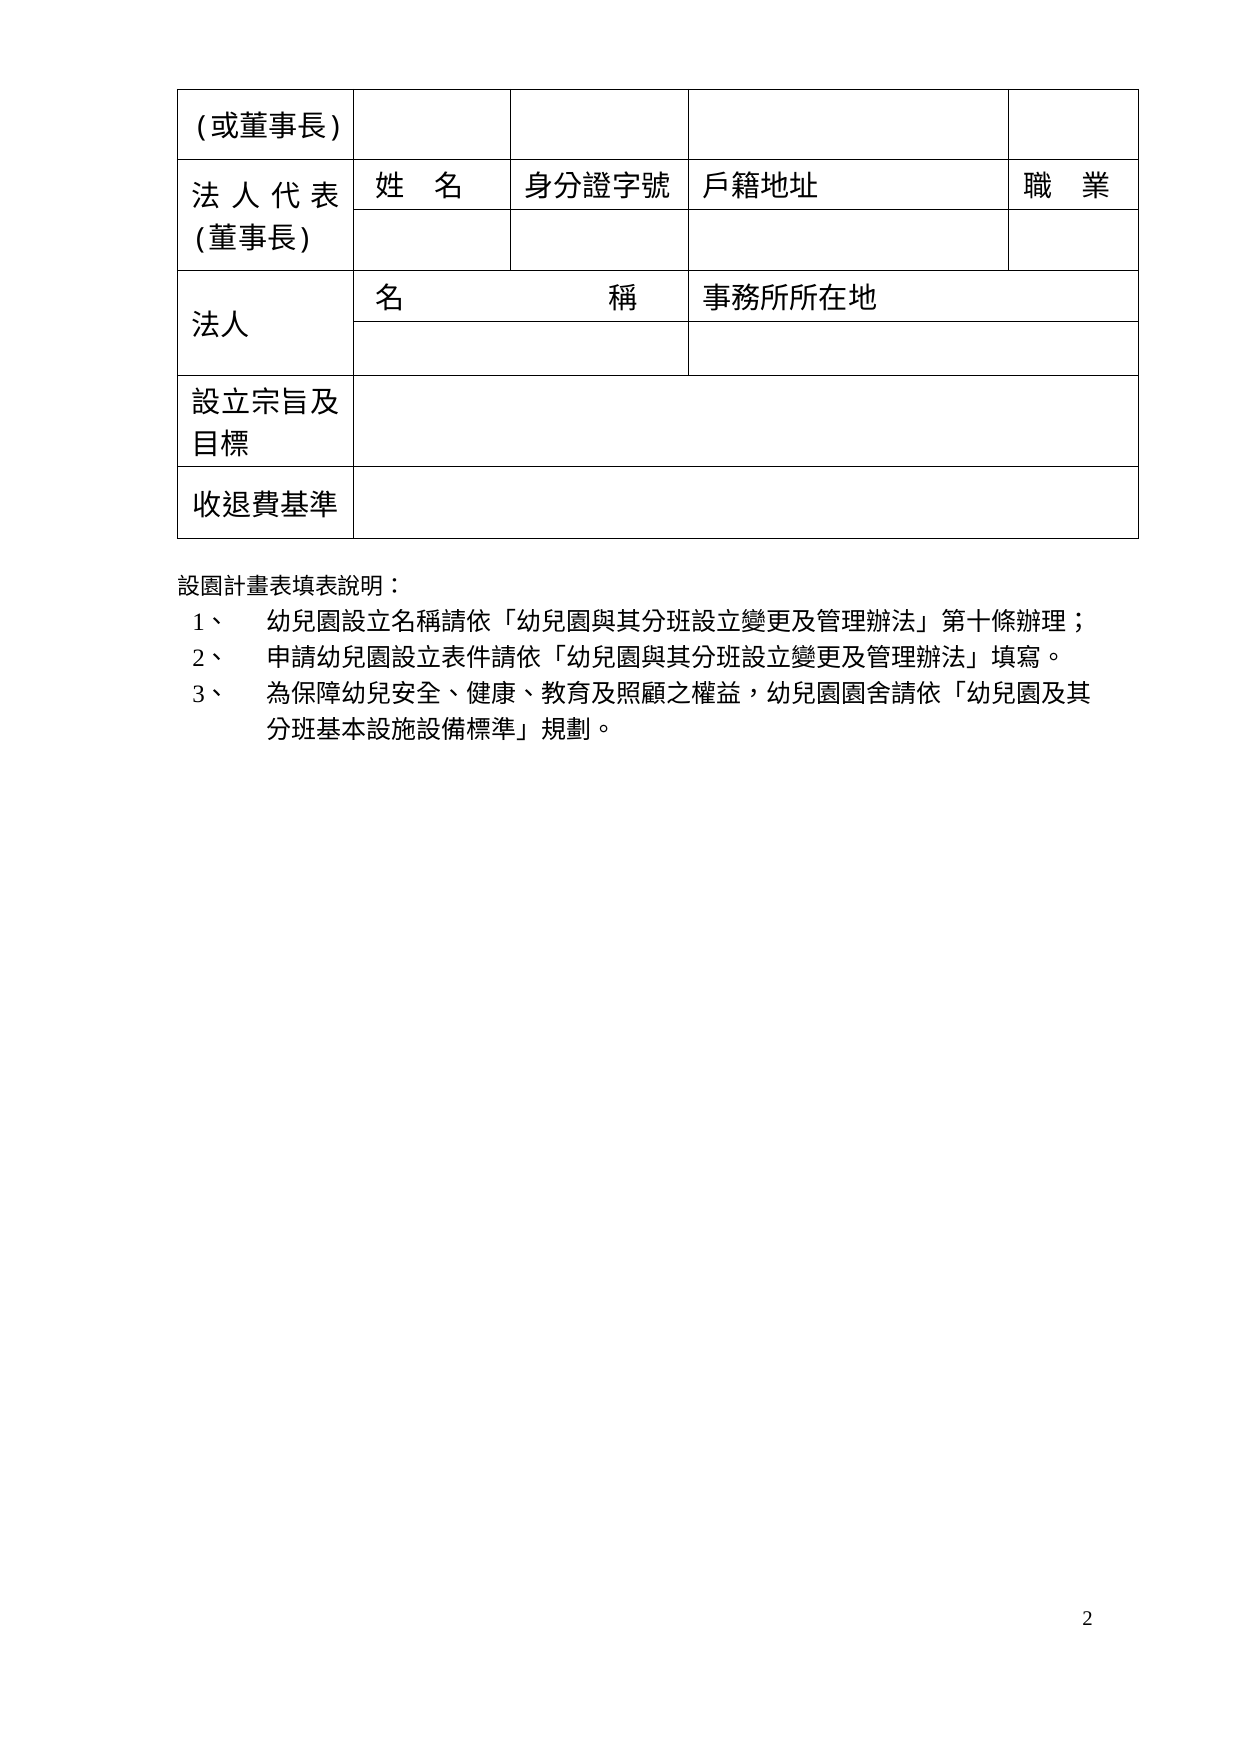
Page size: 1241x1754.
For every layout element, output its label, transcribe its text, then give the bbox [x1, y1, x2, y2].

table_cell 姓 名 [354, 160, 510, 208]
list 申請幼兒園設立表件請依「幼兒園與其分班設立變更及管理辦法」填寫。 [192, 637, 1092, 673]
table_cell [354, 376, 1138, 466]
table_cell [511, 90, 688, 159]
table_cell [1009, 210, 1138, 270]
list 幼兒園設立名稱請依「幼兒園與其分班設立變更及管理辦法」第十條辦理； [192, 601, 1092, 637]
table_cell [511, 210, 688, 270]
table_cell [354, 467, 1138, 538]
table_cell 法人代表(董事長) [178, 160, 353, 270]
table_cell 名 稱 [354, 271, 688, 321]
table_cell [354, 210, 510, 270]
table_cell 法人 [178, 271, 353, 375]
table_cell [354, 322, 688, 375]
table_cell [1009, 90, 1138, 159]
table_cell [354, 90, 510, 159]
table_cell (或董事長) [178, 90, 353, 159]
table_cell 職 業 [1009, 160, 1138, 208]
table_cell [689, 90, 1008, 159]
table_cell 戶籍地址 [689, 160, 1008, 208]
list 為保障幼兒安全、健康、教育及照顧之權益，幼兒園園舍請依「幼兒園及其分班基本設施設備標準」規劃。 [192, 673, 1092, 746]
table_cell 事務所所在地 [689, 271, 1138, 321]
table_cell [689, 210, 1008, 270]
table_cell 設立宗旨及目標 [178, 376, 353, 466]
table_cell 收退費基準 [178, 467, 353, 538]
table_cell 身分證字號 [511, 160, 688, 208]
text 設園計畫表填表說明： [177, 568, 1092, 601]
table_cell [689, 322, 1138, 375]
